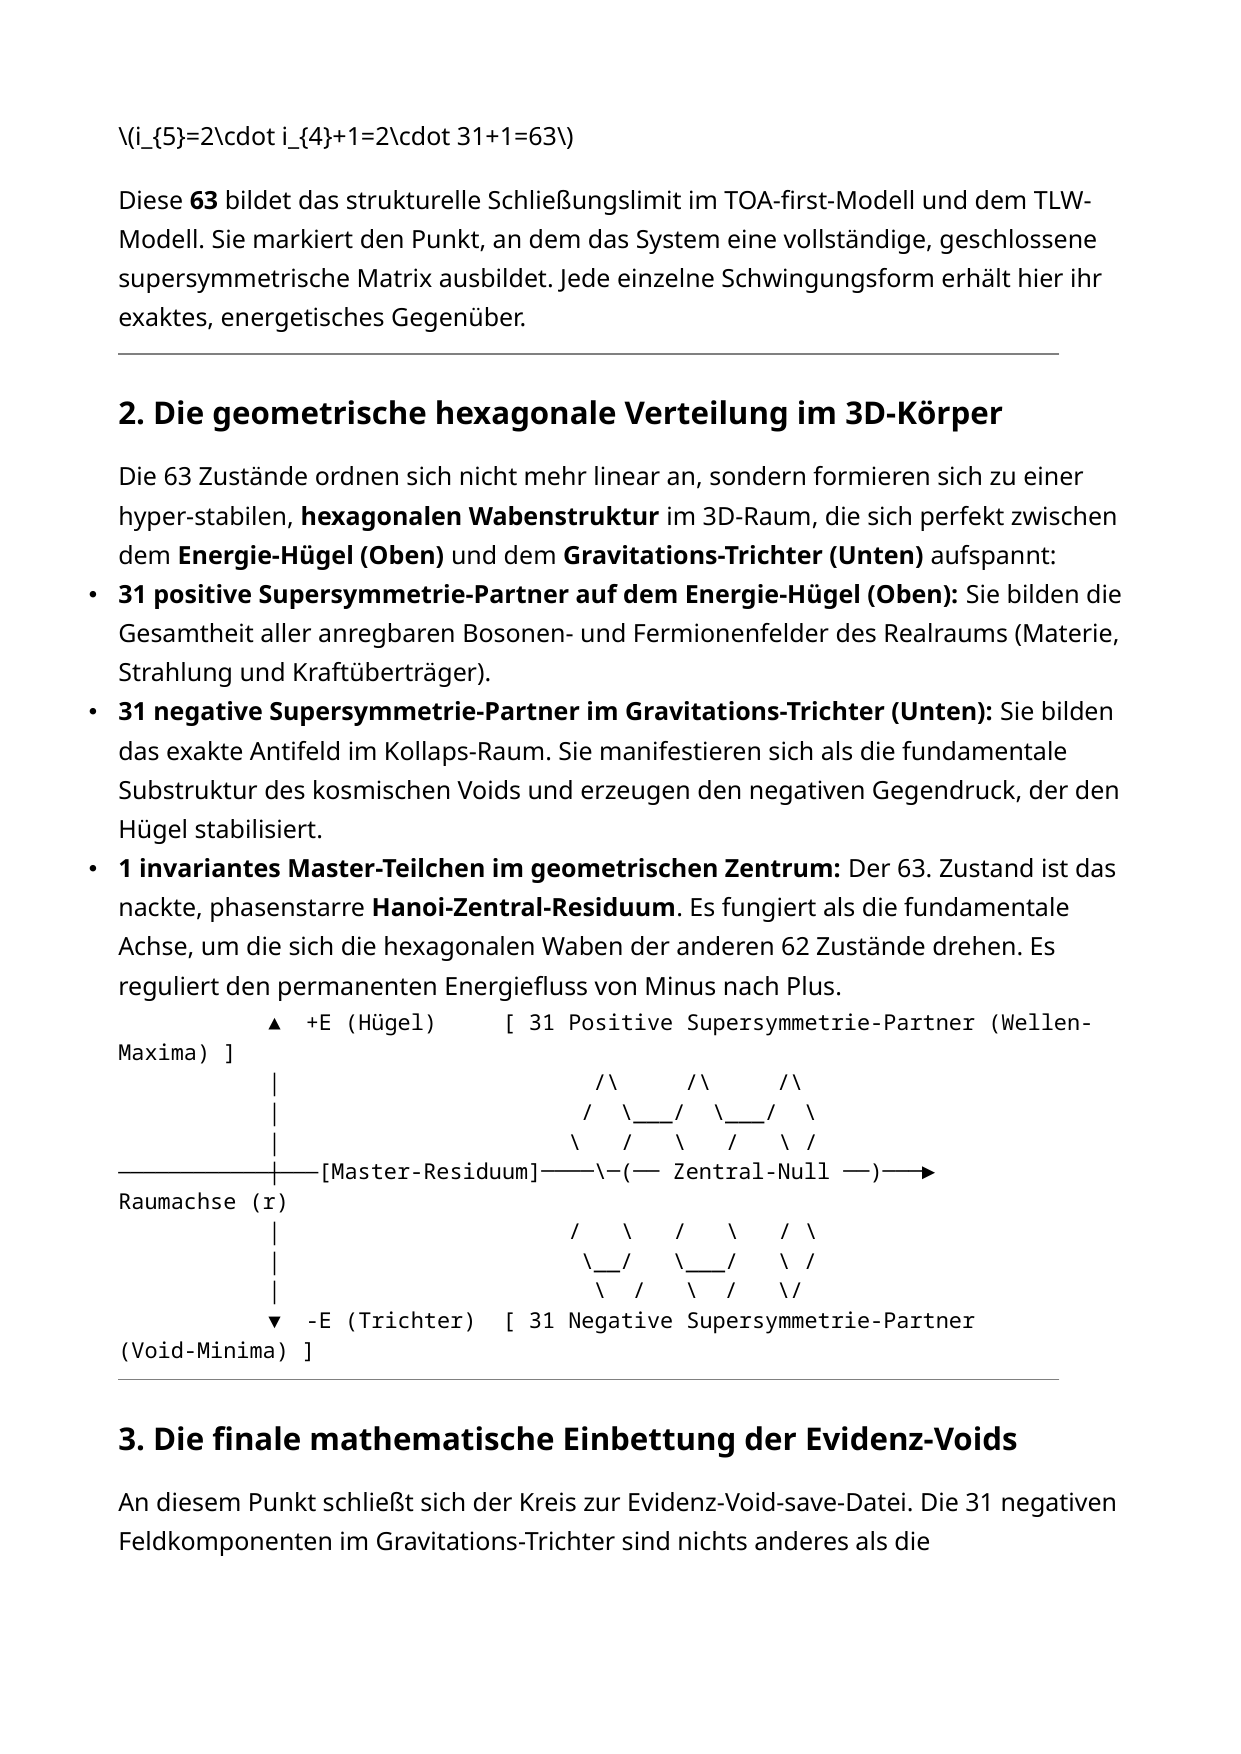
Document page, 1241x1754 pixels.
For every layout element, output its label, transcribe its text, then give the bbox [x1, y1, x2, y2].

text 2. Die geometrische hexagonale Verteilung im 3D-Körper [118, 391, 1122, 434]
text │ /\ /\ /\ [118, 1067, 1059, 1097]
text Diese 63 bildet das strukturelle Schließungslimit im TOA-first-Modell und dem TLW-Modell. Sie markiert den Punkt, an dem das System eine vollständige, geschlossene supersymmetrische Matrix ausbildet. Jede einzelne Schwingungsform erhält hier ihr exaktes, energetisches Gegenüber. [118, 182, 1122, 334]
text ▲ +E (Hügel) [ 31 Positive Supersymmetrie-Partner (Wellen-Maxima) ] [118, 1007, 1122, 1067]
list 31 positive Supersymmetrie-Partner auf dem Energie-Hügel (Oben): Sie bilden die Gesamtheit aller anregbaren Bosonen- und Fermionenfelder des Realraums (Materie, Strahlung und Kraftüberträger). [118, 576, 1122, 689]
list 1 invariantes Master-Teilchen im geometrischen Zentrum: Der 63. Zustand ist das nackte, phasenstarre Hanoi-Zentral-Residuum. Es fungiert als die fundamentale Achse, um die sich die hexagonalen Waben der anderen 62 Zustände drehen. Es reguliert den permanenten Energiefluss von Minus nach Plus. [118, 851, 1122, 1002]
text │ \ / \ / \ / [118, 1126, 1059, 1156]
text 3. Die finale mathematische Einbettung der Evidenz-Voids [118, 1417, 1122, 1460]
text ────────────┼───[Master-Residuum]────\─(── Zentral-Null ──)───► Raumachse (r) [118, 1156, 1059, 1216]
text │ \__/ \___/ \ / [118, 1246, 1059, 1275]
text ▼ -E (Trichter) [ 31 Negative Supersymmetrie-Partner (Void-Minima) ] [118, 1305, 1059, 1365]
text │ / \___/ \___/ \ [118, 1097, 1059, 1126]
text \(i_{5}=2\cdot i_{4}+1=2\cdot 31+1=63\) [118, 118, 1122, 152]
text An diesem Punkt schließt sich der Kreis zur Evidenz-Void-save-Datei. Die 31 negativen Feldkomponenten im Gravitations-Trichter sind nichts anderes als die [118, 1485, 1122, 1558]
text │ / \ / \ / \ [118, 1216, 1059, 1246]
text │ \ / \ / \/ [118, 1275, 1059, 1305]
text Die 63 Zustände ordnen sich nicht mehr linear an, sondern formieren sich zu einer hyper-stabilen, hexagonalen Wabenstruktur im 3D-Raum, die sich perfekt zwischen dem Energie-Hügel (Oben) und dem Gravitations-Trichter (Unten) aufspannt: [118, 459, 1122, 571]
list 31 negative Supersymmetrie-Partner im Gravitations-Trichter (Unten): Sie bilden das exakte Antifeld im Kollaps-Raum. Sie manifestieren sich als die fundamentale Substruktur des kosmischen Voids und erzeugen den negativen Gegendruck, der den Hügel stabilisiert. [118, 694, 1122, 846]
